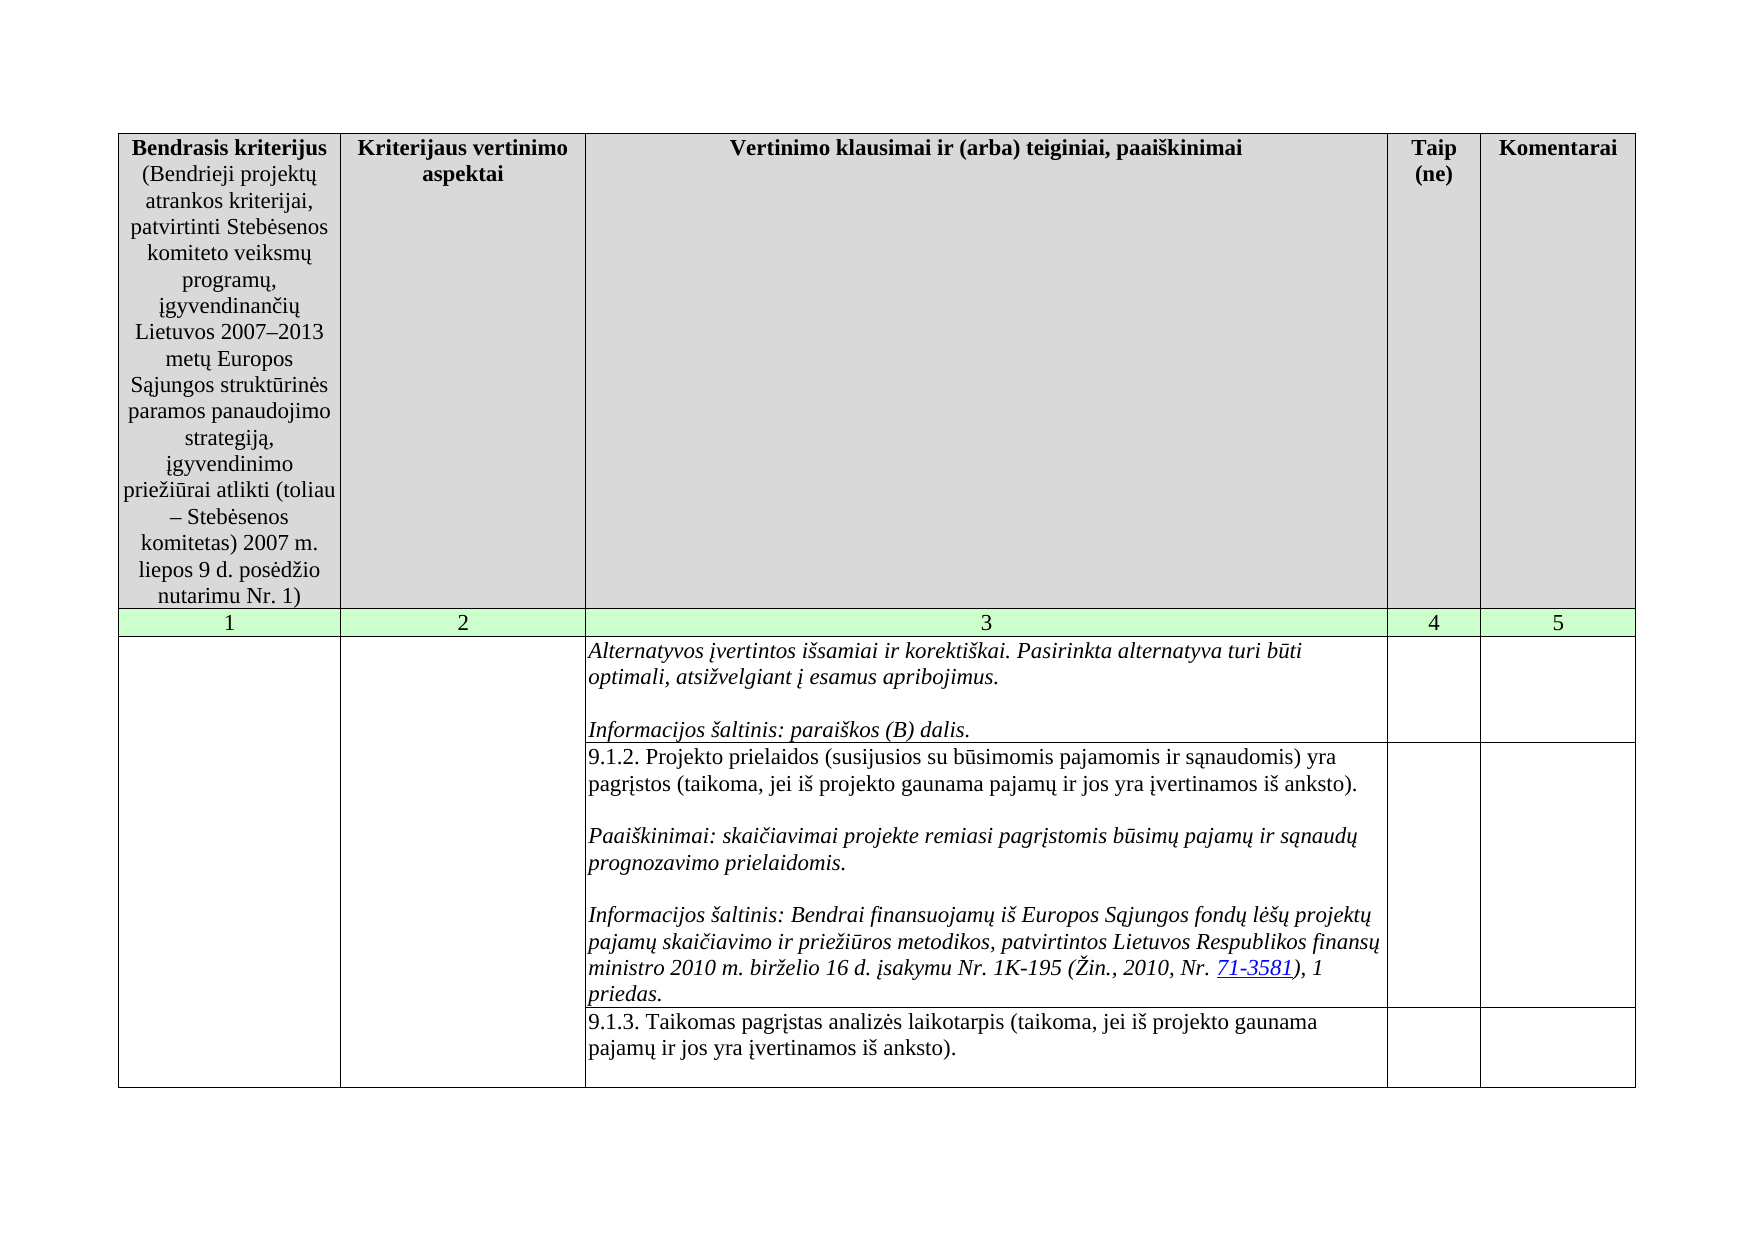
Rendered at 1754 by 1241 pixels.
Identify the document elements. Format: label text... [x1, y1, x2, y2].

table_cell 2 [341, 609, 585, 636]
table_header Bendrasis kriterijus (Bendrieji projektų atrankos kriterijai, patvirtinti Stebėsenos komiteto veiksmų programų, įgyvendinančių Lietuvos 2007–2013 metų Europos Sąjungos struktūrinės paramos panaudojimo strategiją, įgyvendinimo priežiūrai atlikti (toliau – Stebėsenos komitetas) 2007 m. liepos 9 d. posėdžio nutarimu Nr. 1) [119, 134, 340, 608]
table_header Taip (ne) [1388, 134, 1480, 608]
table_header Kriterijaus vertinimo aspektai [341, 134, 585, 608]
table_header Vertinimo klausimai ir (arba) teiginiai, paaiškinimai [586, 134, 1387, 608]
table_cell [1388, 637, 1480, 742]
table_cell [119, 637, 340, 1087]
table_cell [1481, 1008, 1635, 1087]
table_cell [341, 637, 585, 1087]
table_cell [1481, 743, 1635, 1007]
table_cell 3 [586, 609, 1387, 636]
table_cell 4 [1388, 609, 1480, 636]
table_cell 1 [119, 609, 340, 636]
table_cell [1388, 743, 1480, 1007]
table_cell [1388, 1008, 1480, 1087]
table_header Komentarai [1481, 134, 1635, 608]
table_cell Alternatyvos įvertintos išsamiai ir korektiškai. Pasirinkta alternatyva turi būti optimali, atsižvelgiant į esamus apribojimus. Informacijos šaltinis: paraiškos (B) dalis. [586, 637, 1387, 742]
table_cell [1481, 637, 1635, 742]
table_cell 9.1.2. Projekto prielaidos (susijusios su būsimomis pajamomis ir sąnaudomis) yra pagrįstos (taikoma, jei iš projekto gaunama pajamų ir jos yra įvertinamos iš anksto). Paaiškinimai: skaičiavimai projekte remiasi pagrįstomis būsimų pajamų ir sąnaudų prognozavimo prielaidomis. Informacijos šaltinis: Bendrai finansuojamų iš Europos Sąjungos fondų lėšų projektų pajamų skaičiavimo ir priežiūros metodikos, patvirtintos Lietuvos Respublikos finansų ministro 2010 m. birželio 16 d. įsakymu Nr. 1K-195 (Žin., 2010, Nr. 71-3581), 1 priedas. [586, 743, 1387, 1007]
table_cell 9.1.3. Taikomas pagrįstas analizės laikotarpis (taikoma, jei iš projekto gaunama pajamų ir jos yra įvertinamos iš anksto). [586, 1008, 1387, 1087]
table_cell 5 [1481, 609, 1635, 636]
